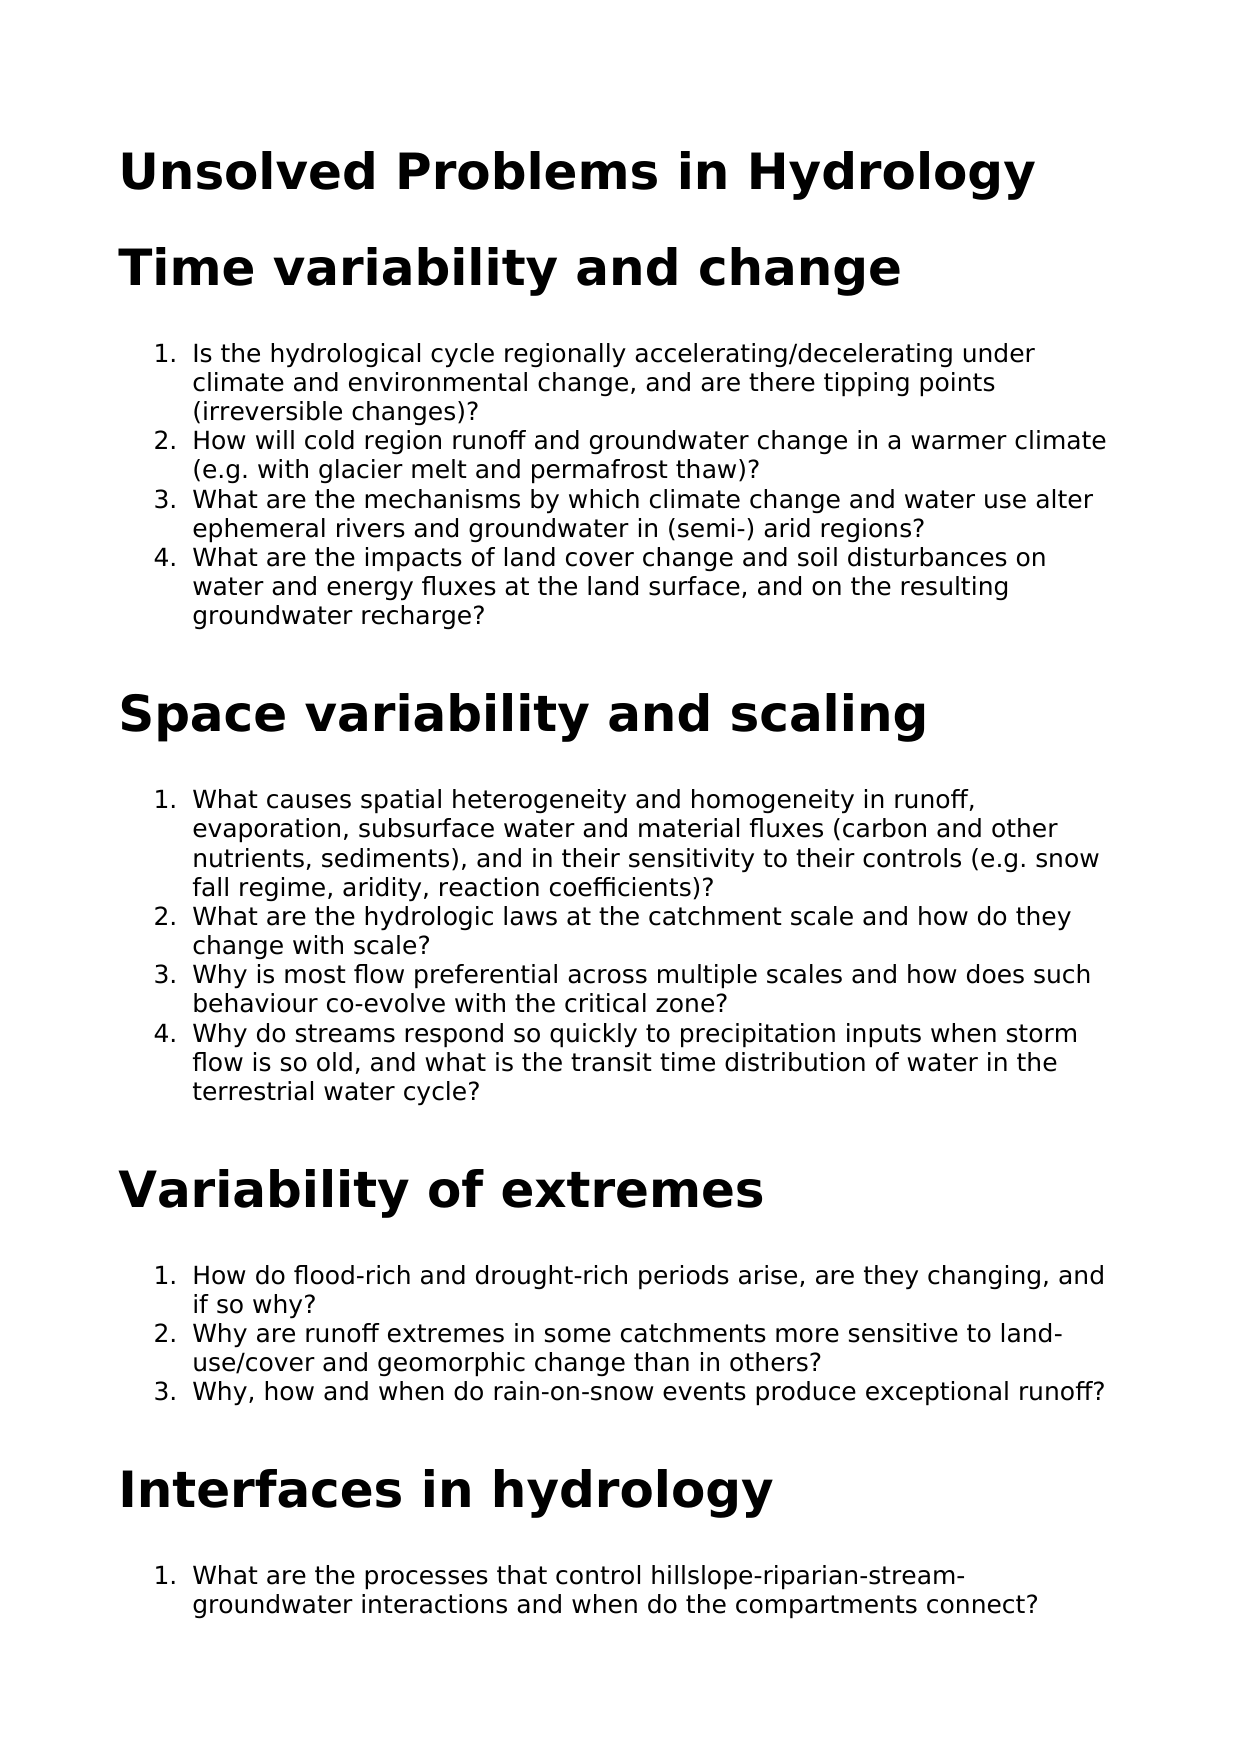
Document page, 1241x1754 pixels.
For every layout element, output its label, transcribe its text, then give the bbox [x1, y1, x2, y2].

subtitle Unsolved Problems in Hydrology [118, 143, 1122, 201]
list What are the impacts of land cover change and soil disturbances on water and energy fluxes at the land surface, and on the resulting groundwater recharge? [177, 543, 1122, 631]
list What are the mechanisms by which climate change and water use alter ephemeral rivers and groundwater in (semi-) arid regions? [177, 485, 1122, 543]
list Why are runoff extremes in some catchments more sensitive to land-use/cover and geomorphic change than in others? [177, 1319, 1122, 1378]
list What are the processes that control hillslope-riparian-stream-groundwater interactions and when do the compartments connect? [177, 1561, 1122, 1620]
subtitle Time variability and change [118, 239, 1122, 297]
subtitle Variability of extremes [118, 1161, 1122, 1219]
list How will cold region runoff and groundwater change in a warmer climate (e.g. with glacier melt and permafrost thaw)? [177, 427, 1122, 485]
list Is the hydrological cycle regionally accelerating/decelerating under climate and environmental change, and are there tipping points (irreversible changes)? [177, 339, 1122, 427]
list Why do streams respond so quickly to precipitation inputs when storm flow is so old, and what is the transit time distribution of water in the terrestrial water cycle? [177, 1019, 1122, 1106]
list How do flood-rich and drought-rich periods arise, are they changing, and if so why? [177, 1261, 1122, 1319]
subtitle Interfaces in hydrology [118, 1461, 1122, 1519]
list What causes spatial heterogeneity and homogeneity in runoff, evaporation, subsurface water and material fluxes (carbon and other nutrients, sediments), and in their sensitivity to their controls (e.g. snow fall regime, aridity, reaction coefficients)? [177, 785, 1122, 902]
list What are the hydrologic laws at the catchment scale and how do they change with scale? [177, 902, 1122, 960]
list Why is most flow preferential across multiple scales and how does such behaviour co-evolve with the critical zone? [177, 960, 1122, 1019]
list Why, how and when do rain-on-snow events produce exceptional runoff? [177, 1378, 1122, 1407]
subtitle Space variability and scaling [118, 685, 1122, 743]
